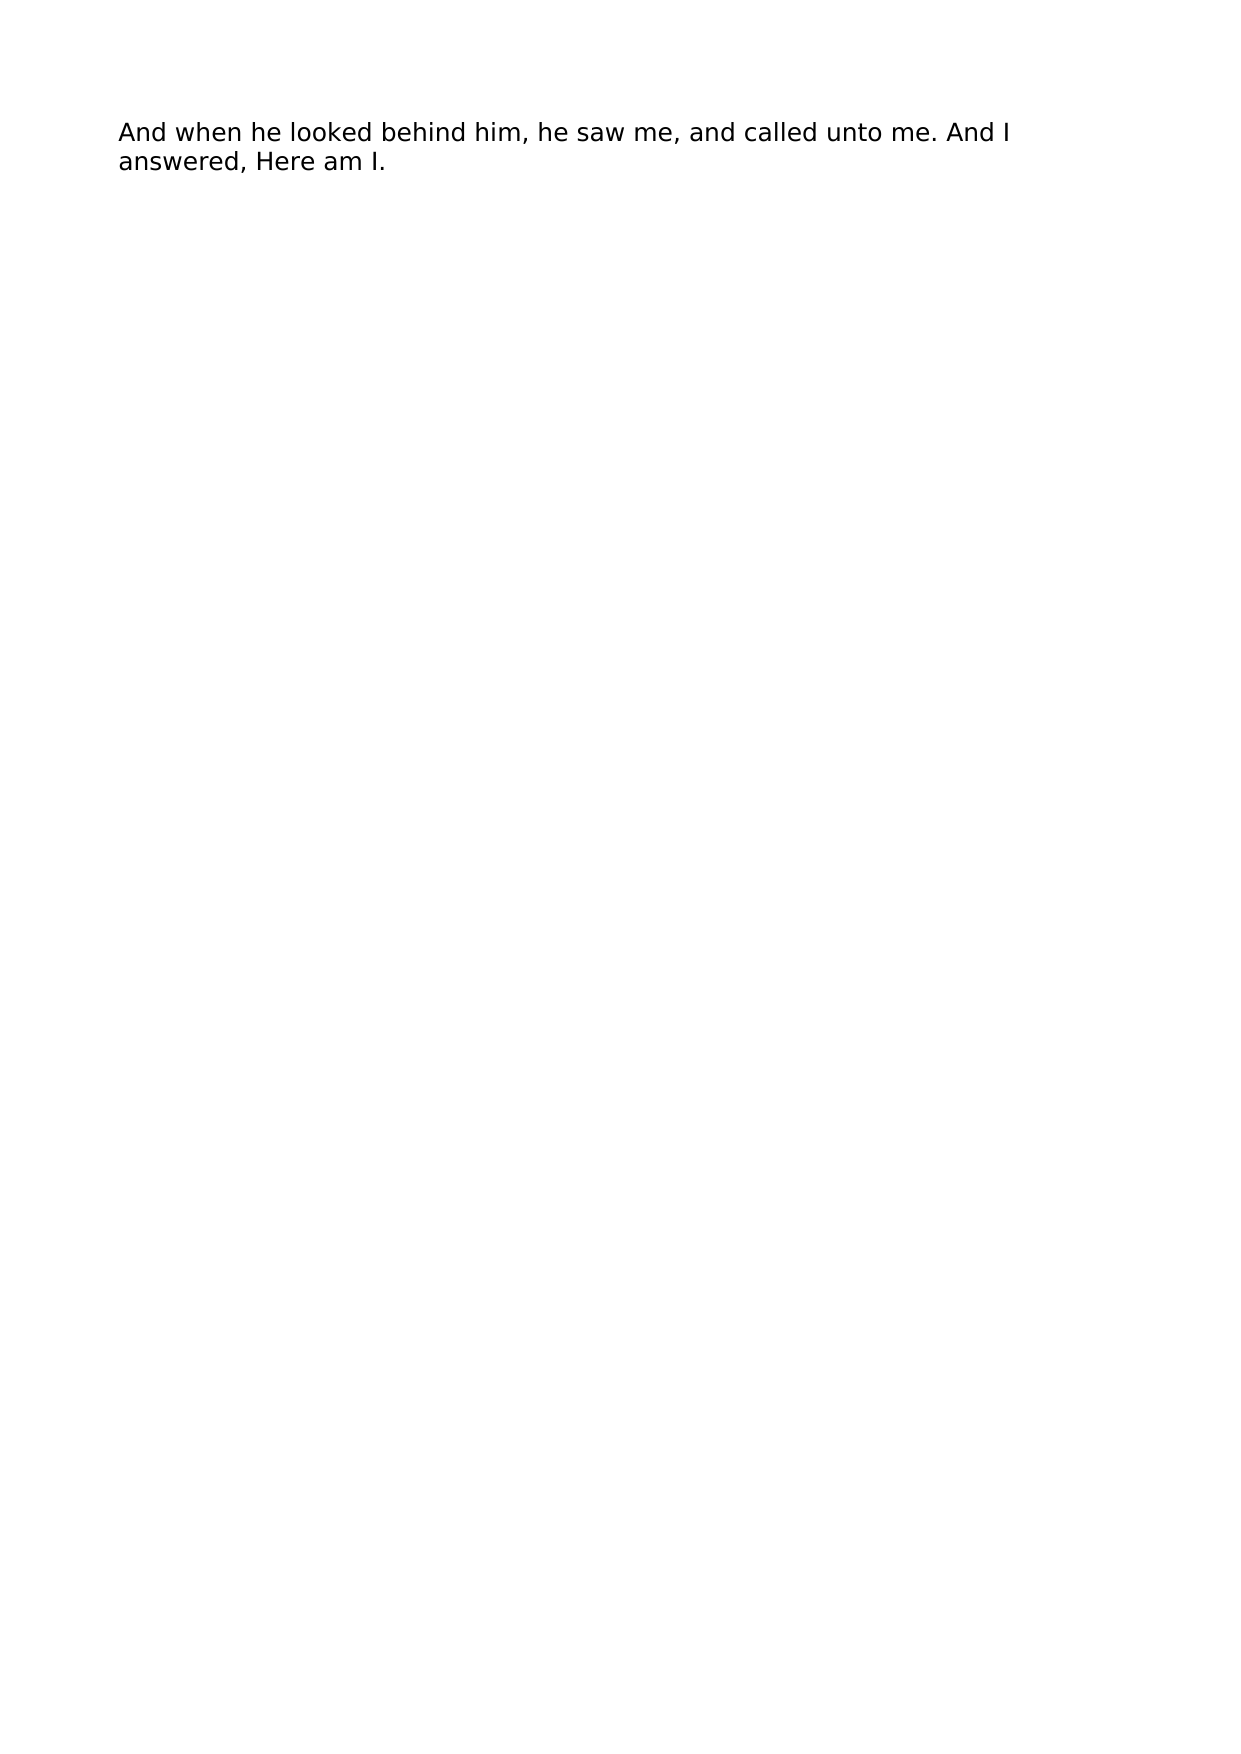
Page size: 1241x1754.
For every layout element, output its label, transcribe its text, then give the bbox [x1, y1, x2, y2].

text And when he looked behind him, he saw me, and called unto me. And I answered, Here am I. [118, 118, 1122, 176]
